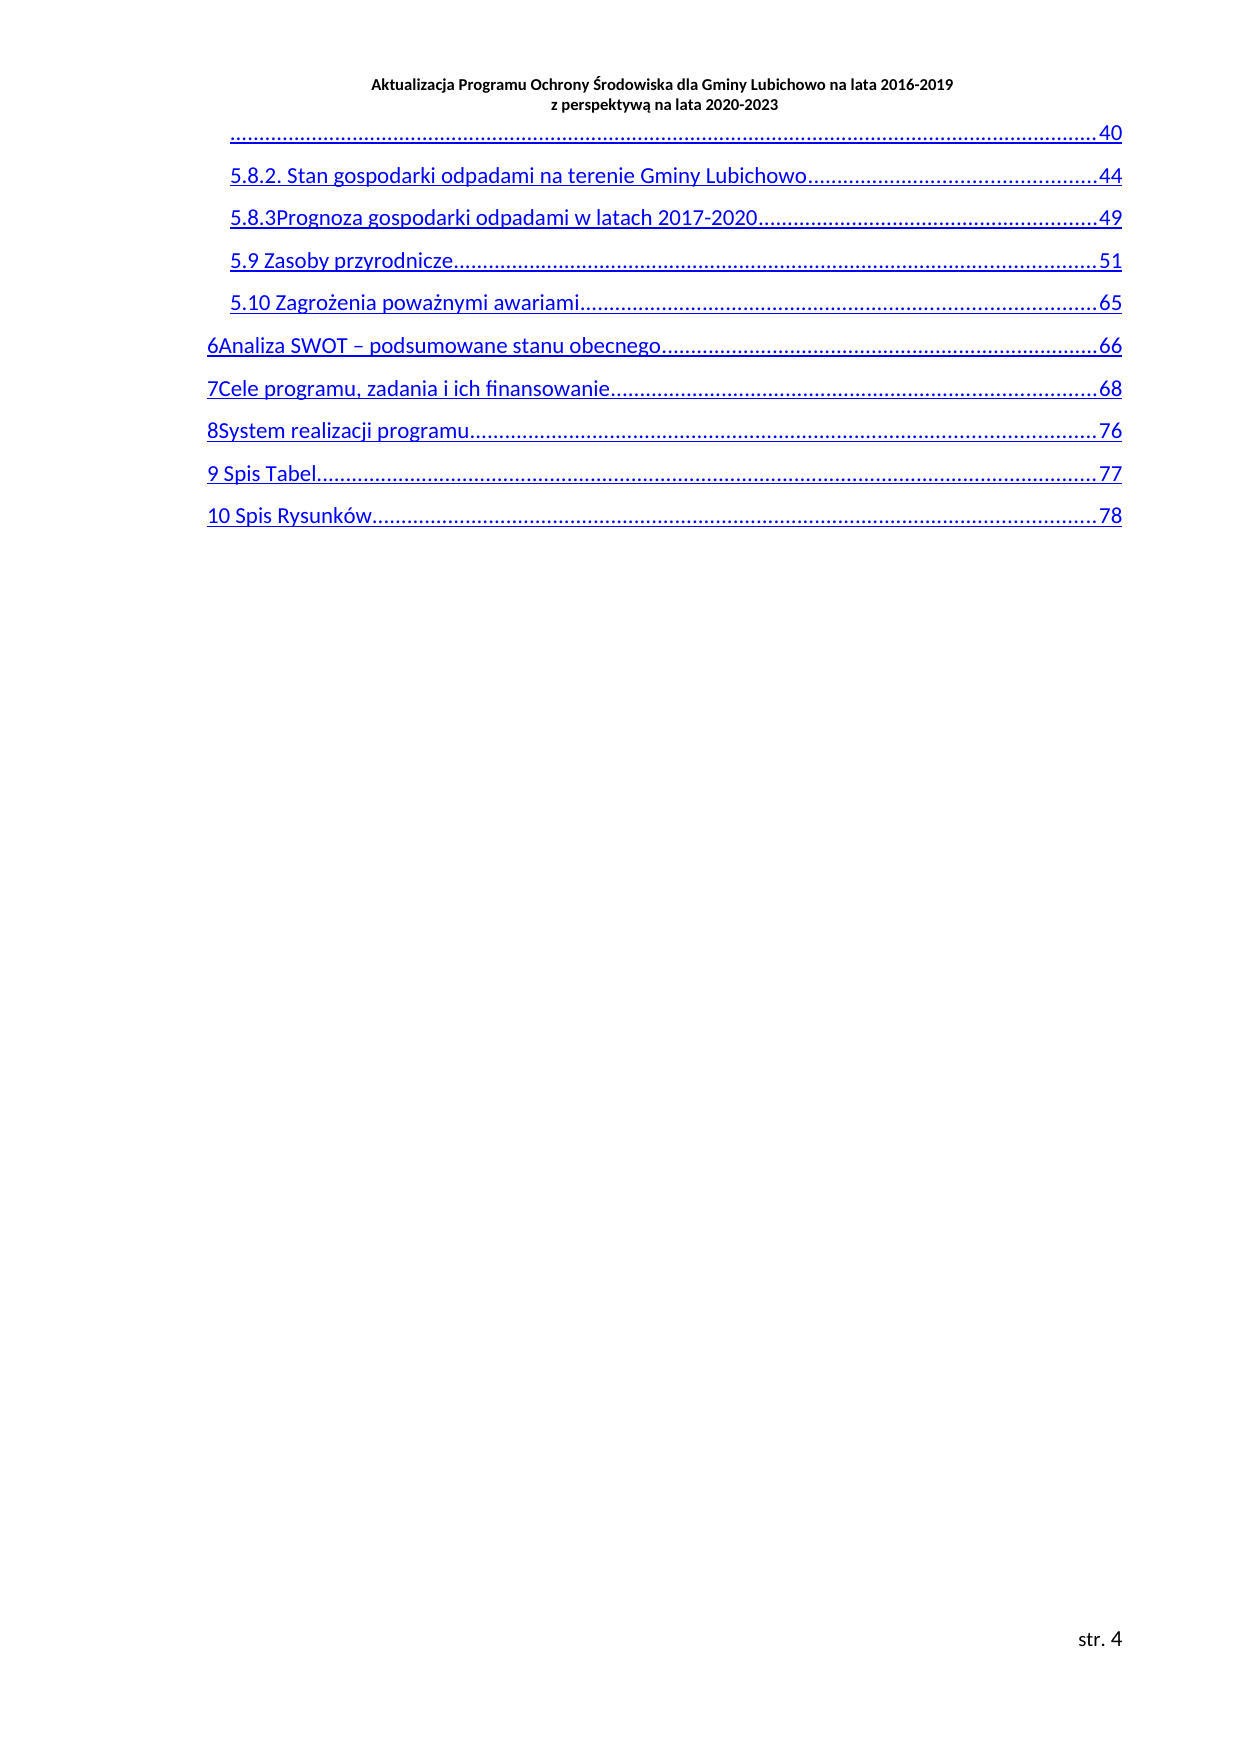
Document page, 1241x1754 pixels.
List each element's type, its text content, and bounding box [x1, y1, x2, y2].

text 9 Spis Tabel 77 [207, 459, 1122, 483]
text 10 Spis Rysunków 78 [207, 502, 1122, 526]
text 7Cele programu, zadania i ich finansowanie 68 [207, 374, 1122, 398]
text 8System realizacji programu 76 [207, 416, 1122, 441]
text 5.9 Zasoby przyrodnicze 51 [230, 246, 1122, 270]
text 40 [230, 118, 1122, 142]
text 5.10 Zagrożenia poważnymi awariami 65 [230, 288, 1122, 313]
text 6Analiza SWOT – podsumowane stanu obecnego 66 [207, 331, 1122, 355]
text 5.8.3Prognoza gospodarki odpadami w latach 2017-2020 49 [230, 203, 1122, 227]
text 5.8.2. Stan gospodarki odpadami na terenie Gminy Lubichowo 44 [230, 161, 1122, 185]
